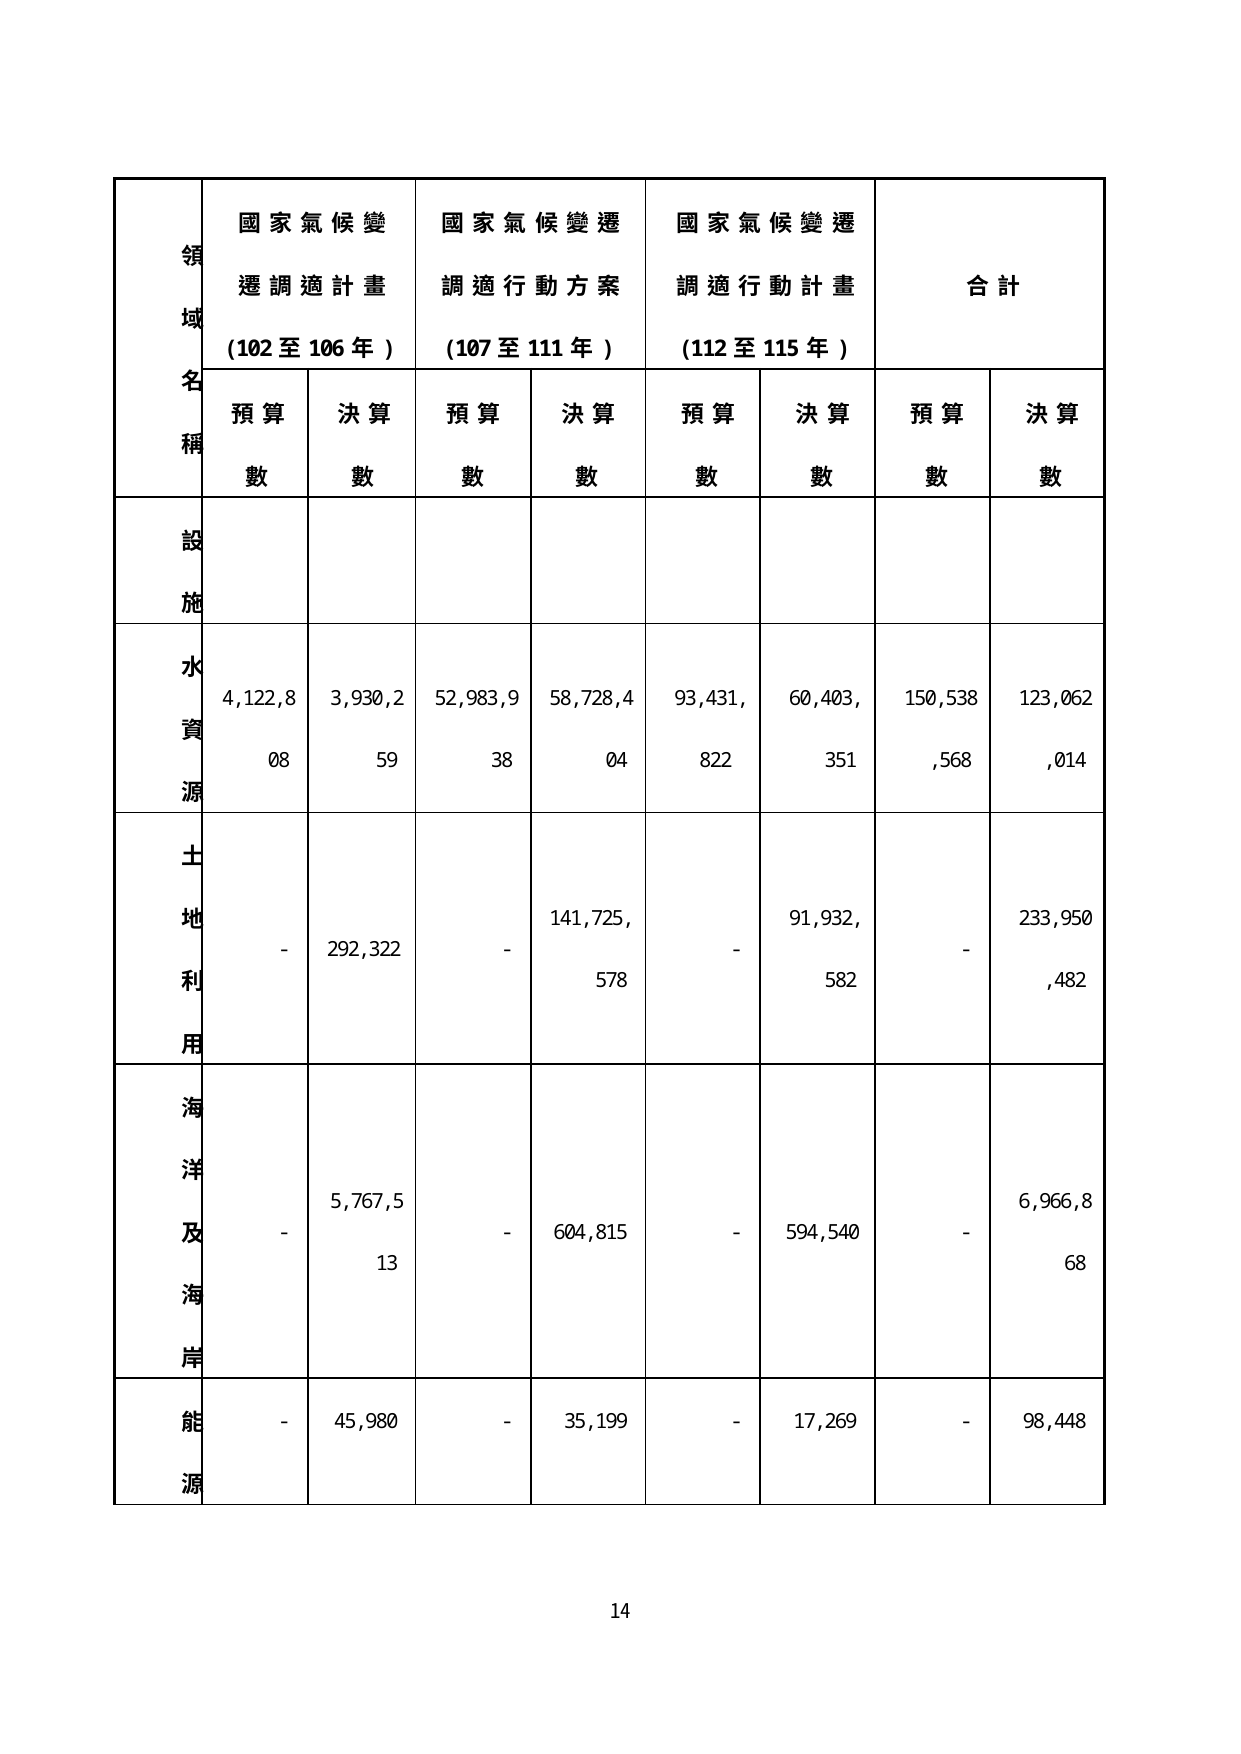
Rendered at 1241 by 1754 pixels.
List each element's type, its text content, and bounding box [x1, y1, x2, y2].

table_cell 292,322 [309, 813, 415, 1063]
table_header 合計 [876, 180, 1103, 368]
table_cell 預算數 [203, 370, 307, 496]
table_cell 預算數 [876, 370, 989, 496]
table_cell 233,950,482 [991, 813, 1103, 1063]
table_cell - [203, 1065, 307, 1377]
table_cell 5,767,513 [309, 1065, 415, 1377]
table_cell 150,538,568 [876, 624, 989, 812]
table_cell [309, 498, 415, 622]
table_cell 預算數 [416, 370, 530, 496]
table_cell 土地 利用 [116, 813, 201, 1063]
table_cell 決算數 [761, 370, 874, 496]
table_cell 6,966,868 [991, 1065, 1103, 1377]
table_cell - [416, 1379, 530, 1504]
table_cell 35,199 [532, 1379, 645, 1504]
table_cell - [876, 1379, 989, 1504]
table_cell 604,815 [532, 1065, 645, 1377]
table_header 領域 名稱 [116, 180, 201, 496]
table_cell 能源供給及產業 [116, 1379, 201, 1504]
table_cell 決算數 [532, 370, 645, 496]
table_cell - [876, 1065, 989, 1377]
table_cell 水資源 [116, 624, 201, 812]
table_cell 93,431,822 [646, 624, 759, 812]
table_cell 維生基礎設施 [116, 498, 201, 622]
table_header 國家氣候變遷調適計畫(102至106年) [203, 180, 415, 368]
table_cell 594,540 [761, 1065, 874, 1377]
table_cell [416, 498, 530, 622]
table_cell 海洋及海岸 [116, 1065, 201, 1377]
table_cell - [646, 813, 759, 1063]
table_cell 決算數 [991, 370, 1103, 496]
table_cell [991, 498, 1103, 622]
table_cell [532, 498, 645, 622]
table_cell [761, 498, 874, 622]
table_cell - [646, 1065, 759, 1377]
table_cell 預算數 [646, 370, 759, 496]
table_cell - [203, 813, 307, 1063]
table_cell 17,269 [761, 1379, 874, 1504]
table_header 國家氣候變遷調適行動方案(107至111年) [416, 180, 645, 368]
table_cell 45,980 [309, 1379, 415, 1504]
table_cell - [876, 813, 989, 1063]
table_header 國家氣候變遷調適行動計畫(112至115年) [646, 180, 874, 368]
table_cell - [416, 1065, 530, 1377]
table_cell - [203, 1379, 307, 1504]
table_cell 60,403,351 [761, 624, 874, 812]
table_cell 123,062,014 [991, 624, 1103, 812]
table_cell - [416, 813, 530, 1063]
table_cell 58,728,404 [532, 624, 645, 812]
table_cell [203, 498, 307, 622]
table_cell 141,725,578 [532, 813, 645, 1063]
table_cell 52,983,938 [416, 624, 530, 812]
table_cell 4,122,808 [203, 624, 307, 812]
table_cell - [646, 1379, 759, 1504]
table_cell 3,930,259 [309, 624, 415, 812]
table_cell 98,448 [991, 1379, 1103, 1504]
table_cell 91,932,582 [761, 813, 874, 1063]
table_cell [876, 498, 989, 622]
table_cell 決算數 [309, 370, 415, 496]
table_cell [646, 498, 759, 622]
